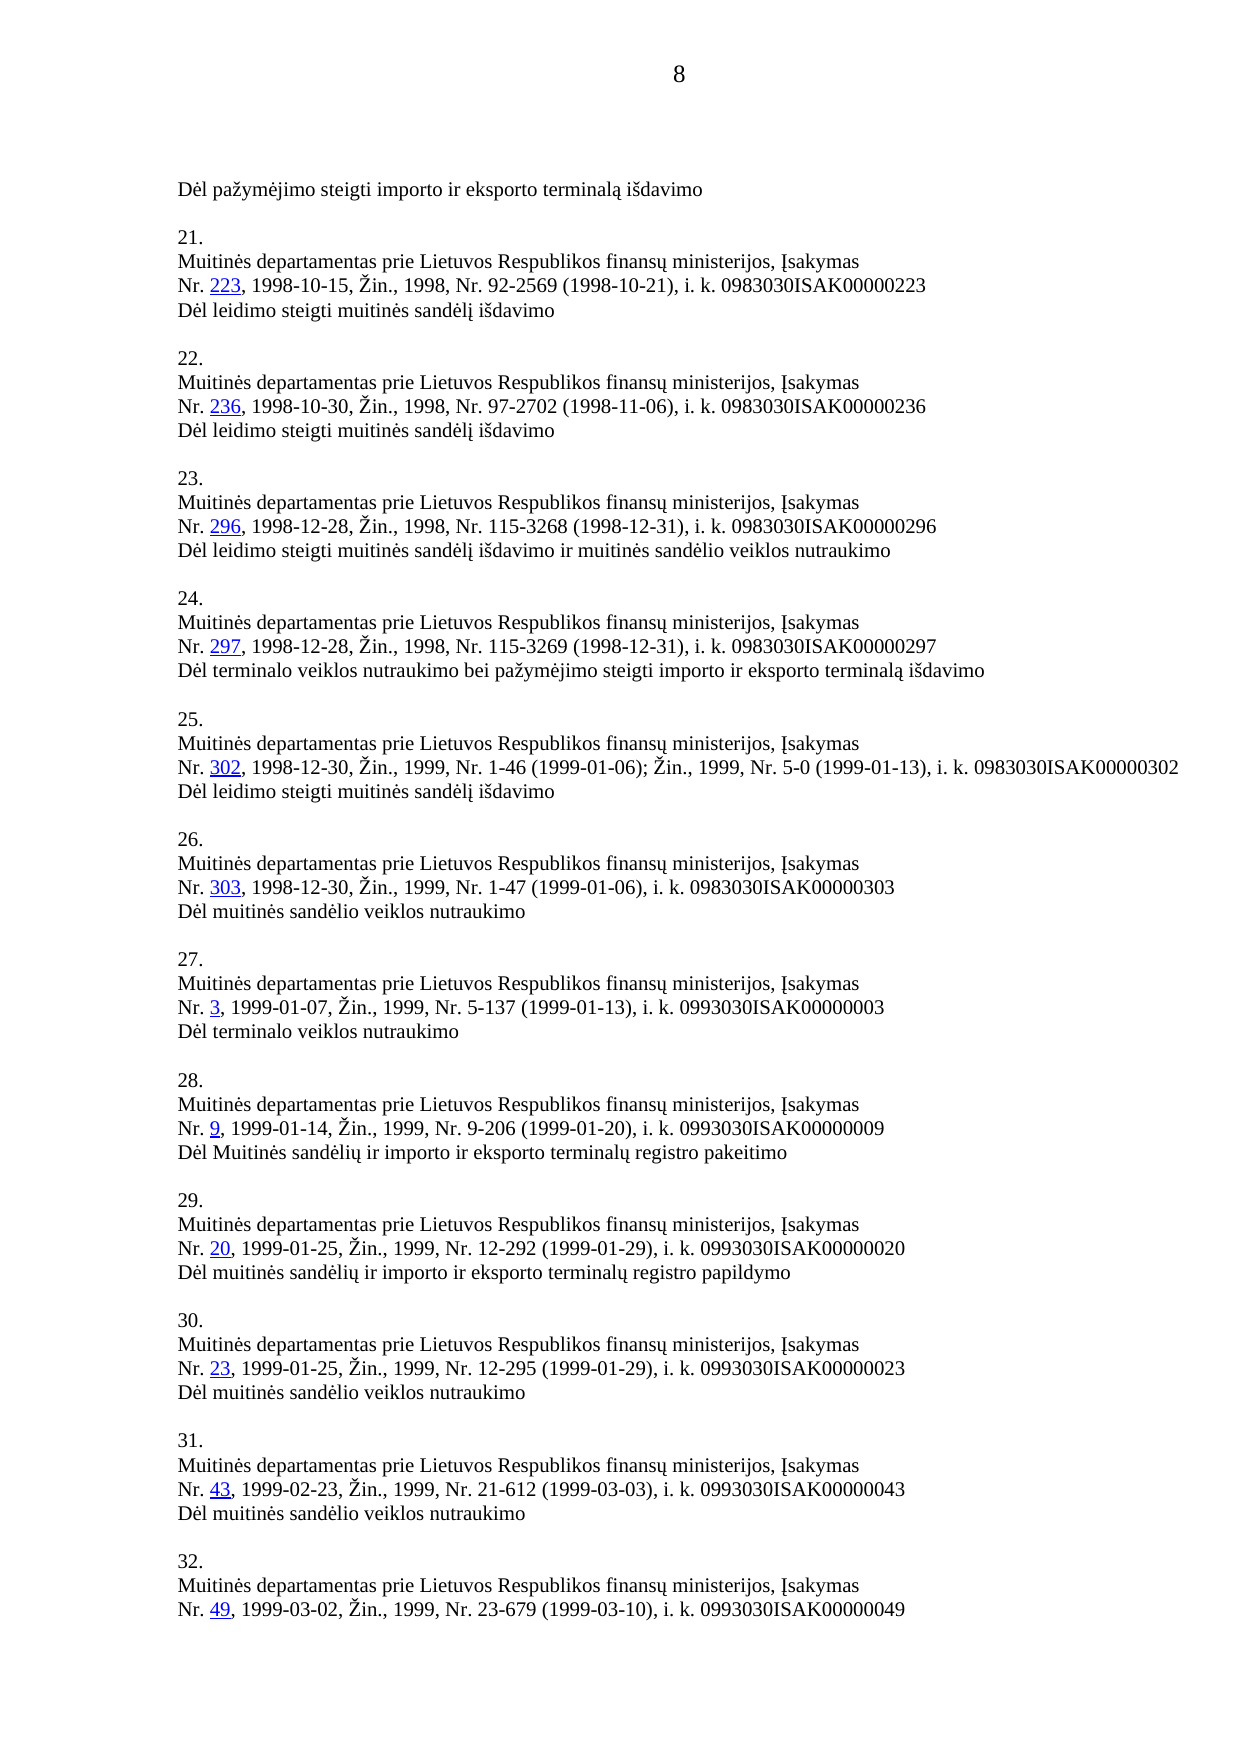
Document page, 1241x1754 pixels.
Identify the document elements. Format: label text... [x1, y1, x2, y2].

text Muitinės departamentas prie Lietuvos Respublikos finansų ministerijos, Įsakymas [177, 1332, 1181, 1356]
text 23. [177, 466, 1181, 490]
text Dėl muitinės sandėlio veiklos nutraukimo [177, 899, 1181, 923]
text Nr. 297, 1998-12-28, Žin., 1998, Nr. 115-3269 (1998-12-31), i. k. 0983030ISAK00000297 [177, 634, 1181, 658]
text Muitinės departamentas prie Lietuvos Respublikos finansų ministerijos, Įsakymas [177, 1573, 1181, 1597]
text 24. [177, 586, 1181, 610]
text Nr. 20, 1999-01-25, Žin., 1999, Nr. 12-292 (1999-01-29), i. k. 0993030ISAK00000020 [177, 1236, 1181, 1260]
text Muitinės departamentas prie Lietuvos Respublikos finansų ministerijos, Įsakymas [177, 249, 1181, 273]
text Dėl leidimo steigti muitinės sandėlį išdavimo [177, 418, 1181, 442]
text Nr. 49, 1999-03-02, Žin., 1999, Nr. 23-679 (1999-03-10), i. k. 0993030ISAK00000049 [177, 1597, 1181, 1621]
text Muitinės departamentas prie Lietuvos Respublikos finansų ministerijos, Įsakymas [177, 370, 1181, 394]
text Dėl leidimo steigti muitinės sandėlį išdavimo [177, 297, 1181, 322]
text Dėl muitinės sandėlio veiklos nutraukimo [177, 1380, 1181, 1404]
text Dėl terminalo veiklos nutraukimo bei pažymėjimo steigti importo ir eksporto terminalą išdavimo [177, 658, 1181, 682]
text 26. [177, 827, 1181, 851]
text 30. [177, 1308, 1181, 1332]
text Muitinės departamentas prie Lietuvos Respublikos finansų ministerijos, Įsakymas [177, 490, 1181, 514]
text 27. [177, 947, 1181, 971]
text Nr. 3, 1999-01-07, Žin., 1999, Nr. 5-137 (1999-01-13), i. k. 0993030ISAK00000003 [177, 995, 1181, 1019]
text Dėl muitinės sandėlių ir importo ir eksporto terminalų registro papildymo [177, 1260, 1181, 1284]
text Nr. 236, 1998-10-30, Žin., 1998, Nr. 97-2702 (1998-11-06), i. k. 0983030ISAK00000236 [177, 394, 1181, 418]
text Muitinės departamentas prie Lietuvos Respublikos finansų ministerijos, Įsakymas [177, 971, 1181, 995]
text Nr. 303, 1998-12-30, Žin., 1999, Nr. 1-47 (1999-01-06), i. k. 0983030ISAK00000303 [177, 875, 1181, 899]
text Dėl pažymėjimo steigti importo ir eksporto terminalą išdavimo [177, 177, 1181, 201]
text 28. [177, 1067, 1181, 1092]
text Nr. 23, 1999-01-25, Žin., 1999, Nr. 12-295 (1999-01-29), i. k. 0993030ISAK00000023 [177, 1356, 1181, 1380]
text Muitinės departamentas prie Lietuvos Respublikos finansų ministerijos, Įsakymas [177, 1212, 1181, 1236]
text Nr. 223, 1998-10-15, Žin., 1998, Nr. 92-2569 (1998-10-21), i. k. 0983030ISAK00000223 [177, 273, 1181, 297]
text Dėl terminalo veiklos nutraukimo [177, 1019, 1181, 1043]
text 25. [177, 707, 1181, 731]
text Muitinės departamentas prie Lietuvos Respublikos finansų ministerijos, Įsakymas [177, 851, 1181, 875]
text 31. [177, 1428, 1181, 1452]
text Dėl muitinės sandėlio veiklos nutraukimo [177, 1501, 1181, 1525]
text Muitinės departamentas prie Lietuvos Respublikos finansų ministerijos, Įsakymas [177, 610, 1181, 634]
text Dėl leidimo steigti muitinės sandėlį išdavimo [177, 779, 1181, 803]
text Dėl leidimo steigti muitinės sandėlį išdavimo ir muitinės sandėlio veiklos nutraukimo [177, 538, 1181, 562]
text Nr. 296, 1998-12-28, Žin., 1998, Nr. 115-3268 (1998-12-31), i. k. 0983030ISAK00000296 [177, 514, 1181, 538]
text 22. [177, 346, 1181, 370]
text 32. [177, 1549, 1181, 1573]
text Dėl Muitinės sandėlių ir importo ir eksporto terminalų registro pakeitimo [177, 1140, 1181, 1164]
text Nr. 9, 1999-01-14, Žin., 1999, Nr. 9-206 (1999-01-20), i. k. 0993030ISAK00000009 [177, 1116, 1181, 1140]
text Nr. 302, 1998-12-30, Žin., 1999, Nr. 1-46 (1999-01-06); Žin., 1999, Nr. 5-0 (1999-01-13), i. k. 0983030ISAK00000302 [177, 755, 1181, 779]
text Muitinės departamentas prie Lietuvos Respublikos finansų ministerijos, Įsakymas [177, 731, 1181, 755]
text Nr. 43, 1999-02-23, Žin., 1999, Nr. 21-612 (1999-03-03), i. k. 0993030ISAK00000043 [177, 1477, 1181, 1501]
text Muitinės departamentas prie Lietuvos Respublikos finansų ministerijos, Įsakymas [177, 1452, 1181, 1477]
text Muitinės departamentas prie Lietuvos Respublikos finansų ministerijos, Įsakymas [177, 1092, 1181, 1116]
text 29. [177, 1188, 1181, 1212]
text 21. [177, 225, 1181, 249]
